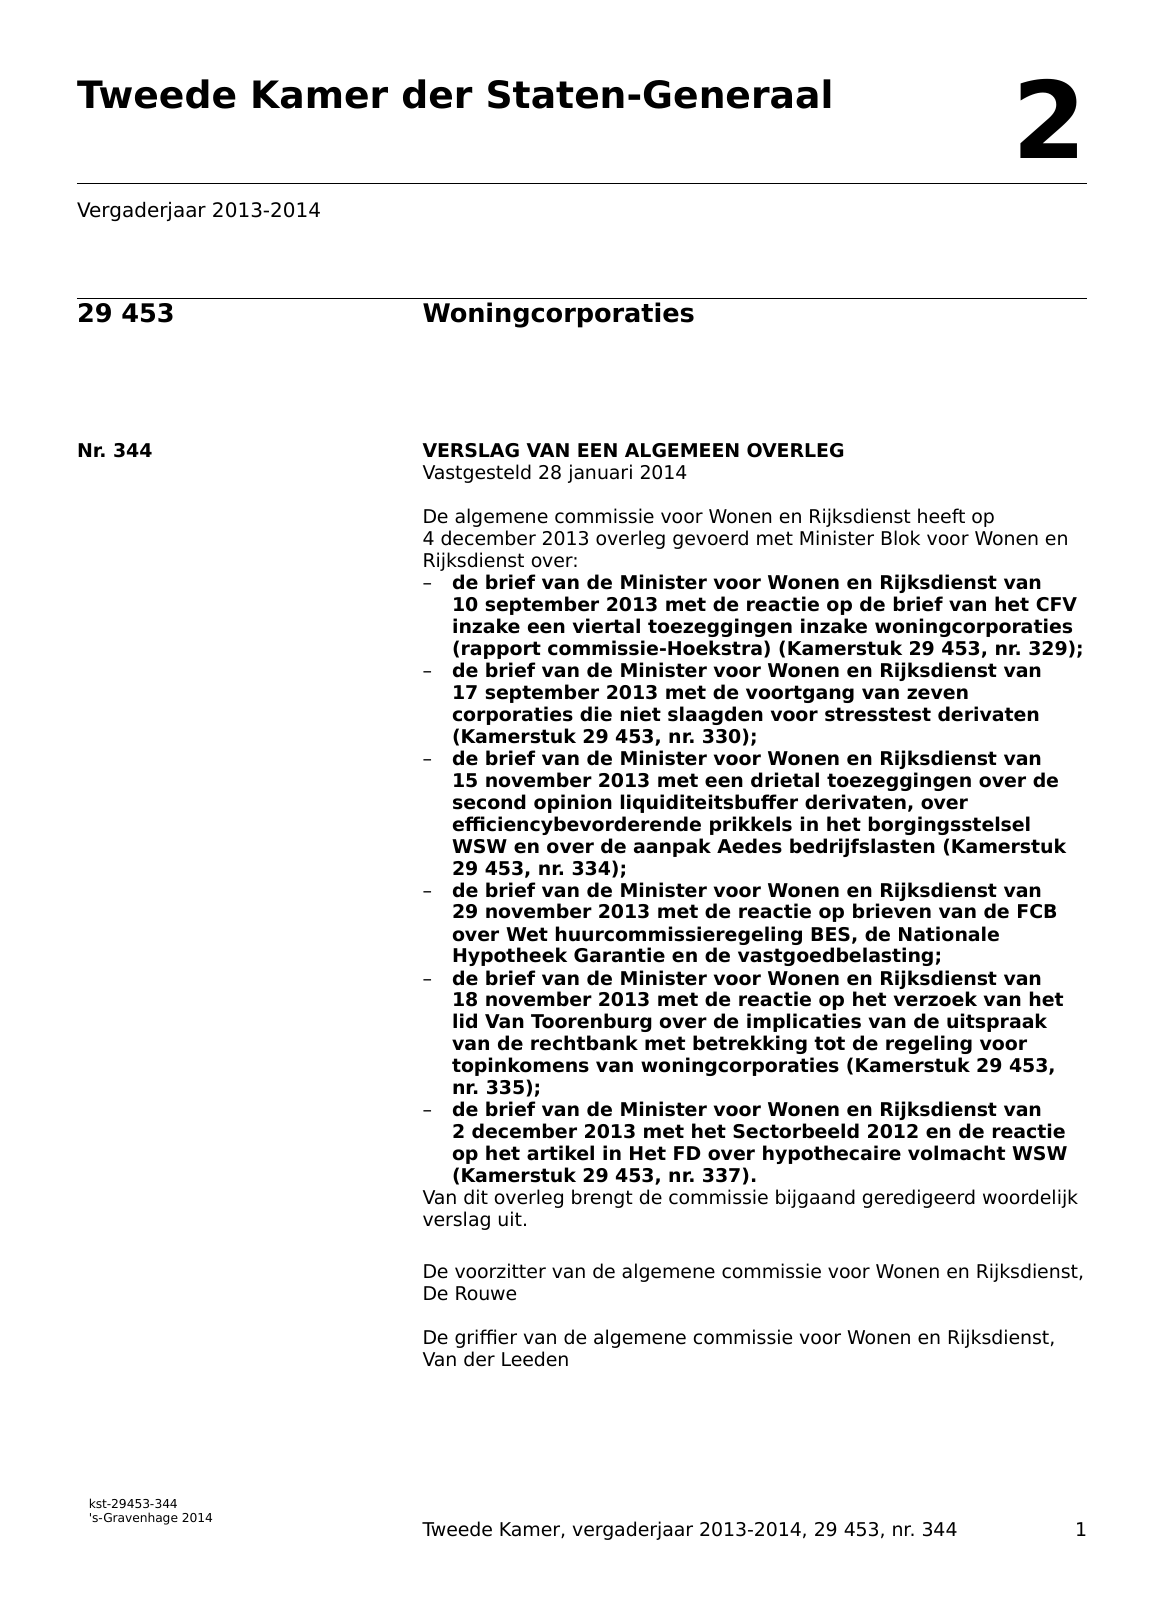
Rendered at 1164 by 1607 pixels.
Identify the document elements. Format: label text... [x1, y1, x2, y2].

text 's-Gravenhage 2014 [88, 1511, 323, 1525]
table_header 2 [886, 59, 1087, 183]
text – de brief van de Minister voor Wonen en Rijksdienst van 10 september 2013 met de reactie op de brief van het CFV inzake een viertal toezeggingen inzake woningcorporaties (rapport commissie-Hoekstra) (Kamerstuk 29 453, nr. 329); [422, 572, 1087, 660]
text – de brief van de Minister voor Wonen en Rijksdienst van 17 september 2013 met de voortgang van zeven corporaties die niet slaagden voor stresstest derivaten (Kamerstuk 29 453, nr. 330); [422, 660, 1087, 748]
text kst-29453-344 [88, 1497, 323, 1511]
text Van dit overleg brengt de commissie bijgaand geredigeerd woordelijk verslag uit. [422, 1187, 1087, 1231]
text De griffier van de algemene commissie voor Wonen en Rijksdienst, Van der Leeden [422, 1327, 1087, 1371]
text – de brief van de Minister voor Wonen en Rijksdienst van 18 november 2013 met de reactie op het verzoek van het lid Van Toorenburg over de implicaties van de uitspraak van de rechtbank met betrekking tot de regeling voor topinkomens van woningcorporaties (Kamerstuk 29 453, nr. 335); [422, 967, 1087, 1099]
text Vastgesteld 28 januari 2014 [422, 462, 1087, 484]
subtitle Nr. 344 VERSLAG VAN EEN ALGEMEEN OVERLEG [77, 440, 1087, 462]
table_header Tweede Kamer der Staten-Generaal [77, 59, 886, 183]
text – de brief van de Minister voor Wonen en Rijksdienst van 29 november 2013 met de reactie op brieven van de FCB over Wet huurcommissieregeling BES, de Nationale Hypotheek Garantie en de vastgoedbelasting; [422, 879, 1087, 967]
text – de brief van de Minister voor Wonen en Rijksdienst van 15 november 2013 met een drietal toezeggingen over de second opinion liquiditeitsbuffer derivaten, over efficiencybevorderende prikkels in het borgingsstelsel WSW en over de aanpak Aedes bedrijfslasten (Kamerstuk 29 453, nr. 334); [422, 748, 1087, 879]
text De voorzitter van de algemene commissie voor Wonen en Rijksdienst, De Rouwe [422, 1261, 1087, 1305]
text De algemene commissie voor Wonen en Rijksdienst heeft op 4 december 2013 overleg gevoerd met Minister Blok voor Wonen en Rijksdienst over: [422, 506, 1087, 572]
table_cell Vergaderjaar 2013-2014 [77, 184, 1087, 298]
subtitle 29 453 Woningcorporaties [77, 299, 1087, 329]
text – de brief van de Minister voor Wonen en Rijksdienst van 2 december 2013 met het Sectorbeeld 2012 en de reactie op het artikel in Het FD over hypothecaire volmacht WSW (Kamerstuk 29 453, nr. 337). [422, 1099, 1087, 1187]
